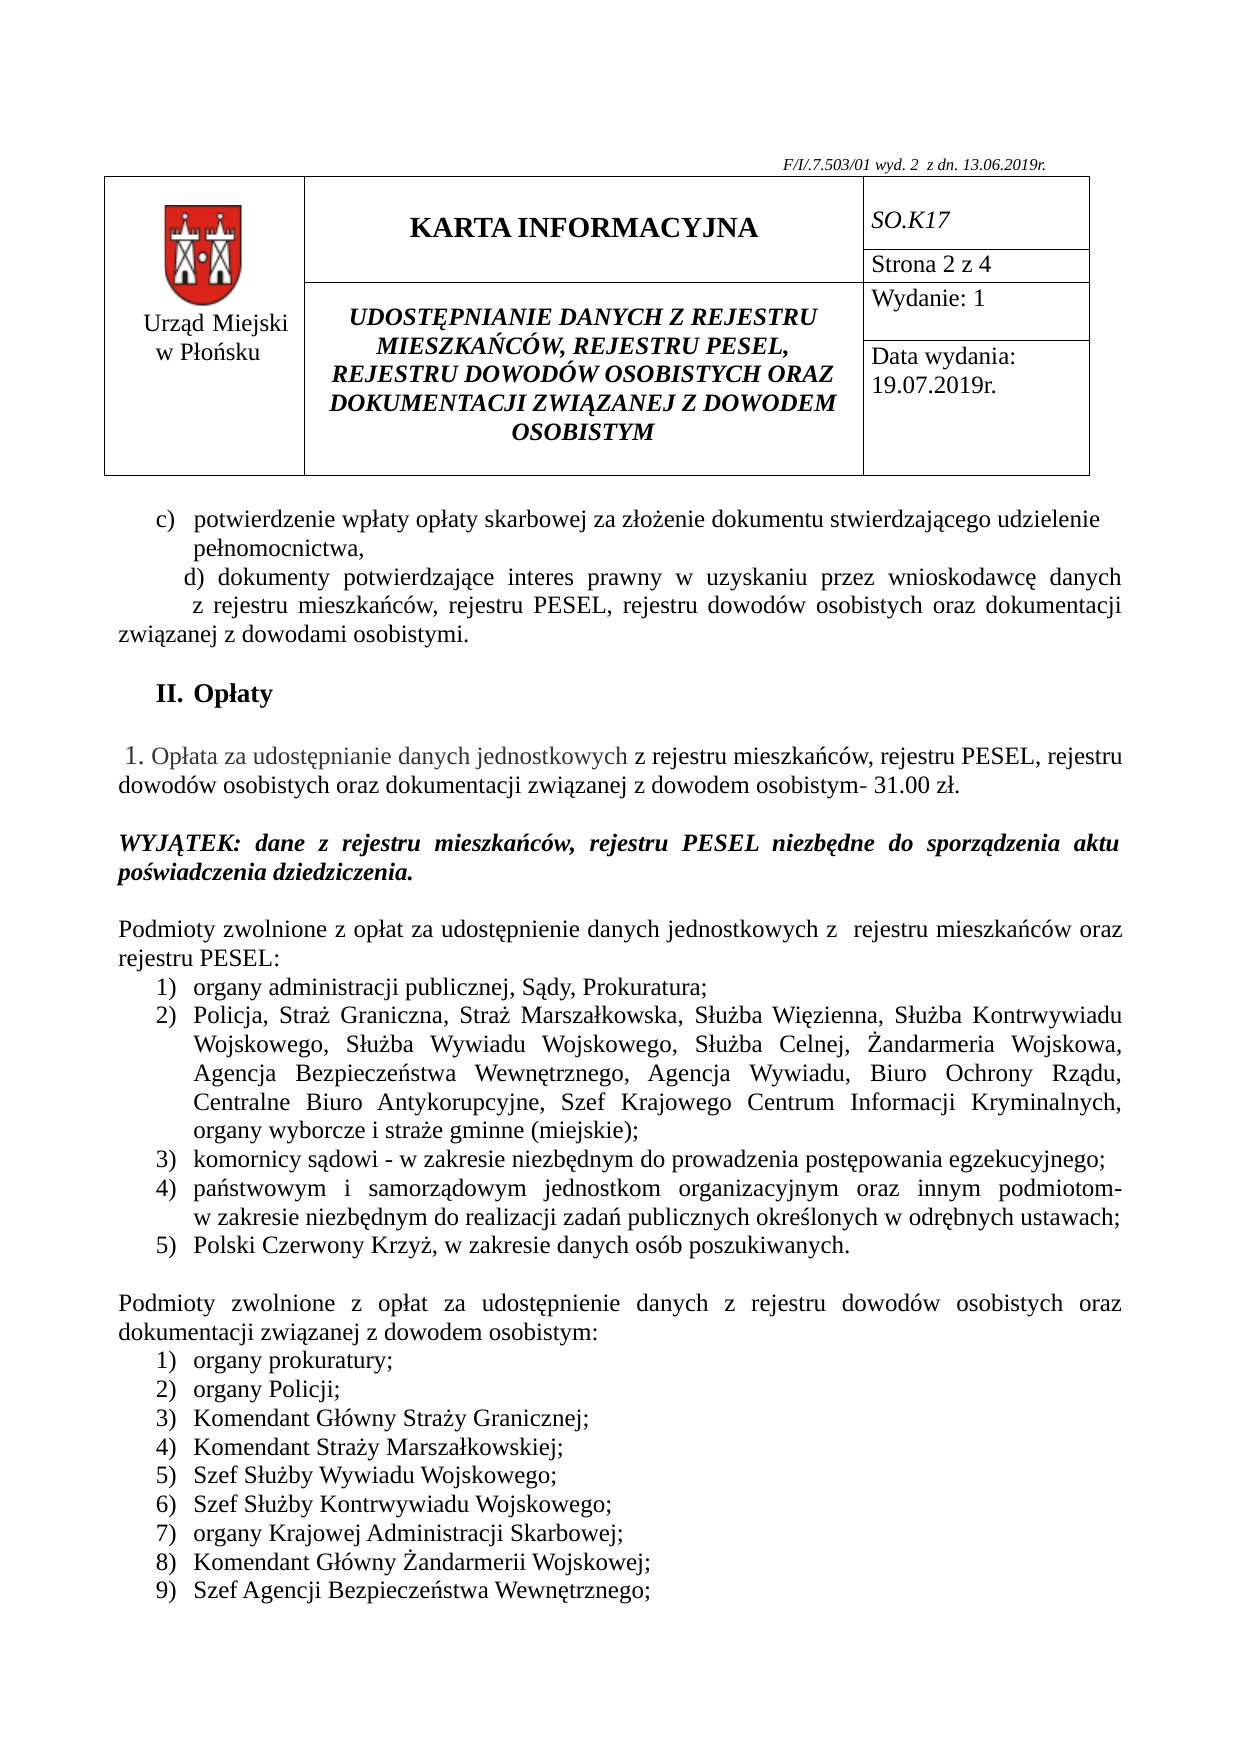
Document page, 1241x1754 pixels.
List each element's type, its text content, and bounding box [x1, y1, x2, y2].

table_header Urząd Miejski w Płońsku [105, 177, 304, 474]
list Komendant Główny Straży Granicznej; [156, 1403, 1123, 1432]
table_cell Strona 2 z 4 [864, 250, 1089, 282]
list komornicy sądowi - w zakresie niezbędnym do prowadzenia postępowania egzekucyjnego; [156, 1144, 1123, 1173]
list Komendant Główny Żandarmerii Wojskowej; [156, 1547, 1123, 1575]
list organy Krajowej Administracji Skarbowej; [156, 1518, 1123, 1547]
text c) potwierdzenie wpłaty opłaty skarbowej za złożenie dokumentu stwierdzającego udzielenie [118, 504, 1123, 533]
list Polski Czerwony Krzyż, w zakresie danych osób poszukiwanych. [156, 1230, 1123, 1259]
text F/I/.7.503/01 wyd. 2 z dn. 13.06.2019r. [118, 147, 1123, 176]
text d) dokumenty potwierdzające interes prawny w uzyskaniu przez wnioskodawcę danych z rejestru mieszkańców, rejestru PESEL, rejestru dowodów osobistych oraz dokumentacji związanej z dowodami osobistymi. [118, 562, 1123, 648]
list organy administracji publicznej, Sądy, Prokuratura; [156, 972, 1123, 1000]
text Podmioty zwolnione z opłat za udostępnienie danych z rejestru dowodów osobistych oraz dokumentacji związanej z dowodem osobistym: [118, 1288, 1123, 1345]
list organy prokuratury; [156, 1345, 1123, 1374]
list Szef Agencji Bezpieczeństwa Wewnętrznego; [156, 1575, 1123, 1604]
list Opłaty [156, 677, 1123, 708]
text WYJĄTEK: dane z rejestru mieszkańców, rejestru PESEL niezbędne do sporządzenia aktu poświadczenia dziedziczenia. [118, 828, 1123, 885]
table_header KARTA INFORMACYJNA [305, 177, 863, 282]
table_cell Data wydania: 19.07.2019r. [864, 341, 1089, 474]
list Szef Służby Kontrwywiadu Wojskowego; [156, 1489, 1123, 1518]
list Komendant Straży Marszałkowskiej; [156, 1432, 1123, 1460]
list Szef Służby Wywiadu Wojskowego; [156, 1460, 1123, 1489]
list organy Policji; [156, 1374, 1123, 1403]
text 1. Opłata za udostępnianie danych jednostkowych z rejestru mieszkańców, rejestru PESEL, rejestru dowodów osobistych oraz dokumentacji związanej z dowodem osobistym- 31.00 zł. [118, 739, 1123, 799]
text pełnomocnictwa, [118, 533, 1123, 562]
list państwowym i samorządowym jednostkom organizacyjnym oraz innym podmiotom- w zakresie niezbędnym do realizacji zadań publicznych określonych w odrębnych ustawach; [156, 1173, 1123, 1230]
text Podmioty zwolnione z opłat za udostępnienie danych jednostkowych z rejestru mieszkańców oraz rejestru PESEL: [118, 914, 1123, 972]
list Policja, Straż Graniczna, Straż Marszałkowska, Służba Więzienna, Służba Kontrwywiadu Wojskowego, Służba Wywiadu Wojskowego, Służba Celnej, Żandarmeria Wojskowa, Agencja Bezpieczeństwa Wewnętrznego, Agencja Wywiadu, Biuro Ochrony Rządu, Centralne Biuro Antykorupcyjne, Szef Krajowego Centrum Informacji Kryminalnych, organy wyborcze i straże gminne (miejskie); [156, 1000, 1123, 1144]
table_header SO.K17 [864, 177, 1089, 248]
table_cell UDOSTĘPNIANIE DANYCH Z REJESTRU MIESZKAŃCÓW, REJESTRU PESEL, REJESTRU DOWODÓW OSOBISTYCH ORAZ DOKUMENTACJI ZWIĄZANEJ Z DOWODEM OSOBISTYM [305, 283, 863, 474]
table_cell Wydanie: 1 [864, 283, 1089, 340]
